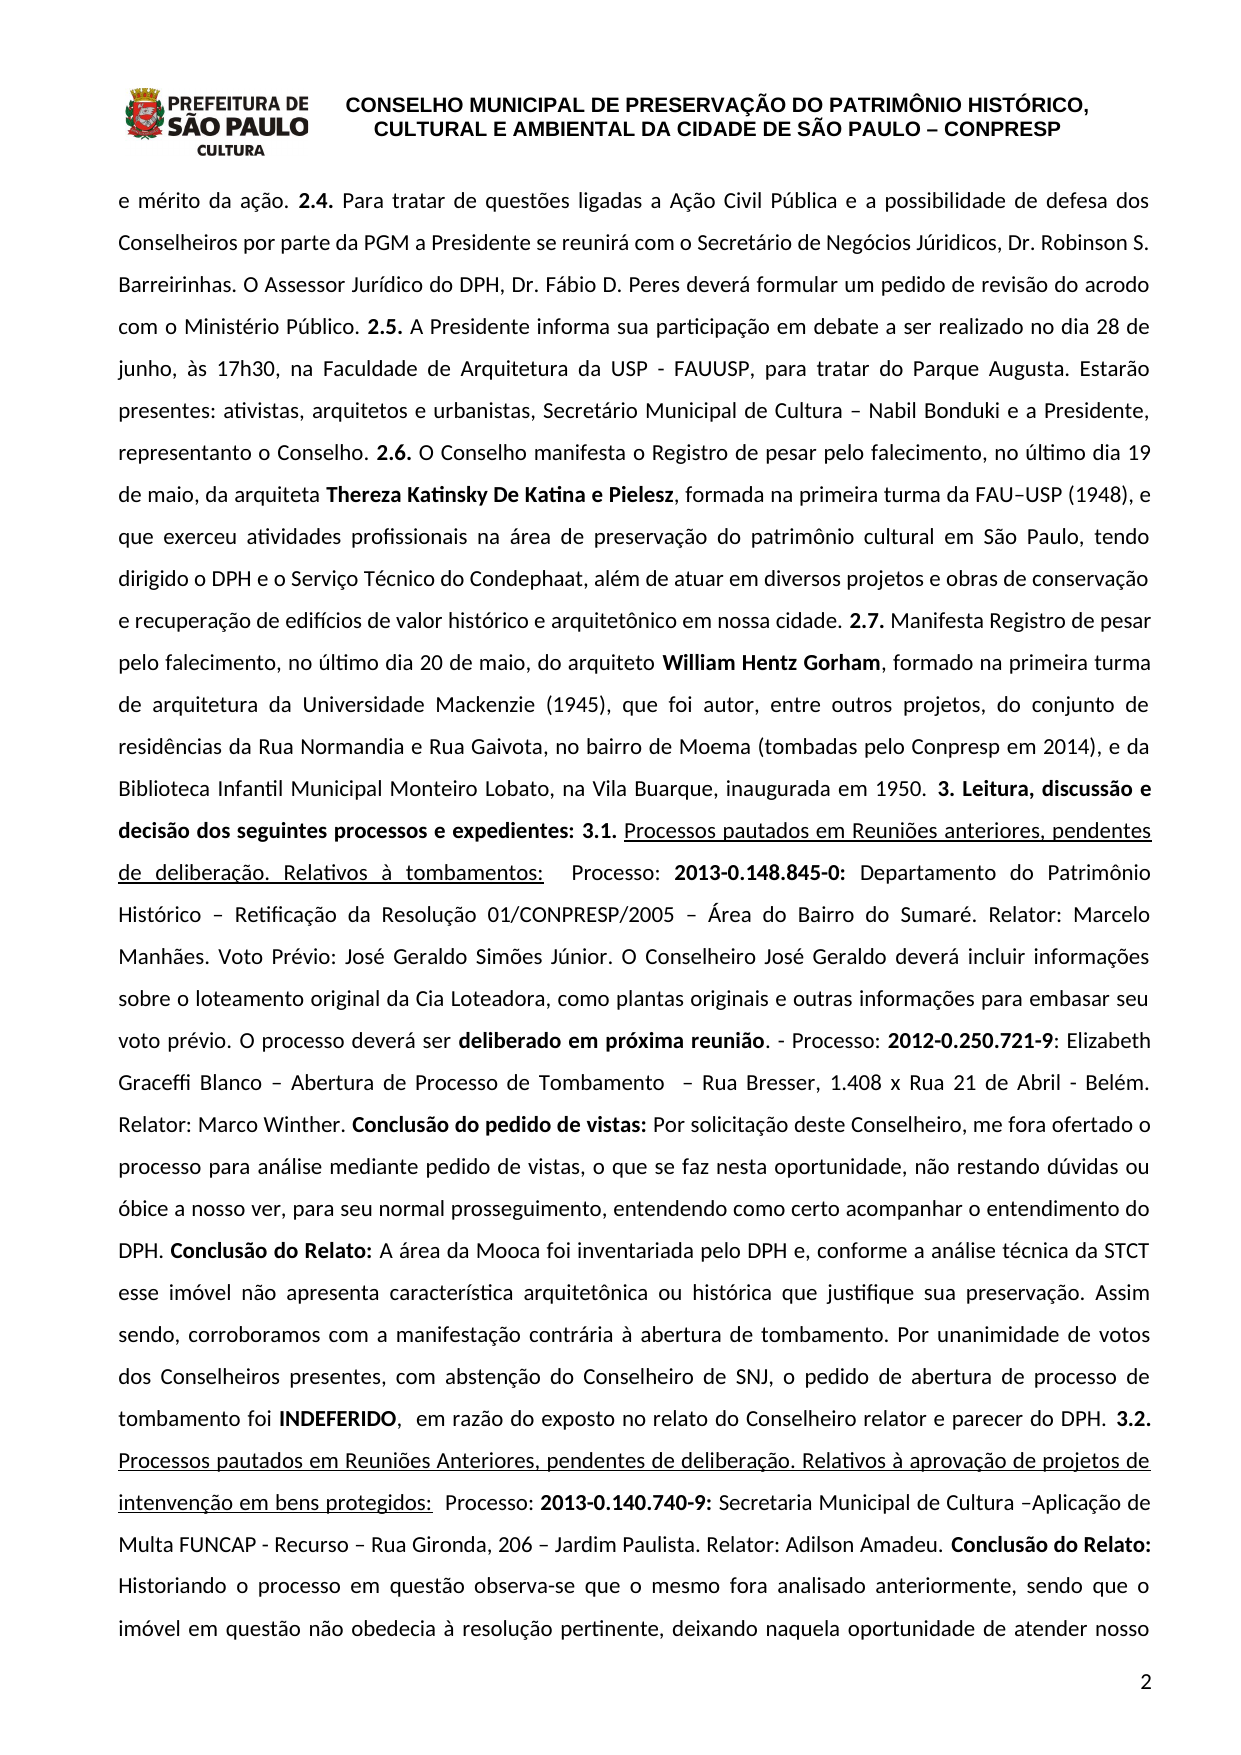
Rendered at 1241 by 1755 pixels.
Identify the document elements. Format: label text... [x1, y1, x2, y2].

text e mérito da ação. 2.4. Para tratar de questões ligadas a Ação Civil Pública e a possibilidade de defesa dos Conselheiros por parte da PGM a Presidente se reunirá com o Secretário de Negócios Júridicos, Dr. Robinson S. Barreirinhas. O Assessor Jurídico do DPH, Dr. Fábio D. Peres deverá formular um pedido de revisão do acrodo com o Ministério Público. 2.5. A Presidente informa sua participação em debate a ser realizado no dia 28 de junho, às 17h30, na Faculdade de Arquitetura da USP - FAUUSP, para tratar do Parque Augusta. Estarão presentes: ativistas, arquitetos e urbanistas, Secretário Municipal de Cultura – Nabil Bonduki e a Presidente, representanto o Conselho. 2.6. O Conselho manifesta o Registro de pesar pelo falecimento, no último dia 19 de maio, da arquiteta Thereza Katinsky De Katina e Pielesz, formada na primeira turma da FAU–USP (1948), e que exerceu atividades profissionais na área de preservação do patrimônio cultural em São Paulo, tendo dirigido o DPH e o Serviço Técnico do Condephaat, além de atuar em diversos projetos e obras de conservação e recuperação de edifícios de valor histórico e arquitetônico em nossa cidade. 2.7. Manifesta Registro de pesar pelo falecimento, no último dia 20 de maio, do arquiteto William Hentz Gorham, formado na primeira turma de arquitetura da Universidade Mackenzie (1945), que foi autor, entre outros projetos, do conjunto de residências da Rua Normandia e Rua Gaivota, no bairro de Moema (tombadas pelo Conpresp em 2014), e da Biblioteca Infantil Municipal Monteiro Lobato, na Vila Buarque, inaugurada em 1950. 3. Leitura, discussão e decisão dos seguintes processos e expedientes: 3.1. Processos pautados em Reuniões anteriores, pendentes de deliberação. Relativos à tombamentos: Processo: 2013-0.148.845-0: Departamento do Patrimônio Histórico – Retificação da Resolução 01/CONPRESP/2005 – Área do Bairro do Sumaré. Relator: Marcelo Manhães. Voto Prévio: José Geraldo Simões Júnior. O Conselheiro José Geraldo deverá incluir informações sobre o loteamento original da Cia Loteadora, como plantas originais e outras informações para embasar seu voto prévio. O processo deverá ser deliberado em próxima reunião. - Processo: 2012-0.250.721-9: Elizabeth Graceffi Blanco – Abertura de Processo de Tombamento – Rua Bresser, 1.408 x Rua 21 de Abril - Belém. Relator: Marco Winther. Conclusão do pedido de vistas: Por solicitação deste Conselheiro, me fora ofertado o processo para análise mediante pedido de vistas, o que se faz nesta oportunidade, não restando dúvidas ou óbice a nosso ver, para seu normal prosseguimento, entendendo como certo acompanhar o entendimento do DPH. Conclusão do Relato: A área da Mooca foi inventariada pelo DPH e, conforme a análise técnica da STCT esse imóvel não apresenta característica arquitetônica ou histórica que justifique sua preservação. Assim sendo, corroboramos com a manifestação contrária à abertura de tombamento. Por unanimidade de votos dos Conselheiros presentes, com abstenção do Conselheiro de SNJ, o pedido de abertura de processo de tombamento foi INDEFERIDO, em razão do exposto no relato do Conselheiro relator e parecer do DPH. 3.2. Processos pautados em Reuniões Anteriores, pendentes de deliberação. Relativos à aprovação de projetos de intenvenção em bens protegidos: Processo: 2013-0.140.740-9: Secretaria Municipal de Cultura –Aplicação de Multa FUNCAP - Recurso – Rua Gironda, 206 – Jardim Paulista. Relator: Adilson Amadeu. Conclusão do Relato: Historiando o processo em questão observa-se que o mesmo fora analisado anteriormente, sendo que o imóvel em questão não obedecia à resolução pertinente, deixando naquela oportunidade de atender nosso [118, 186, 1152, 1642]
